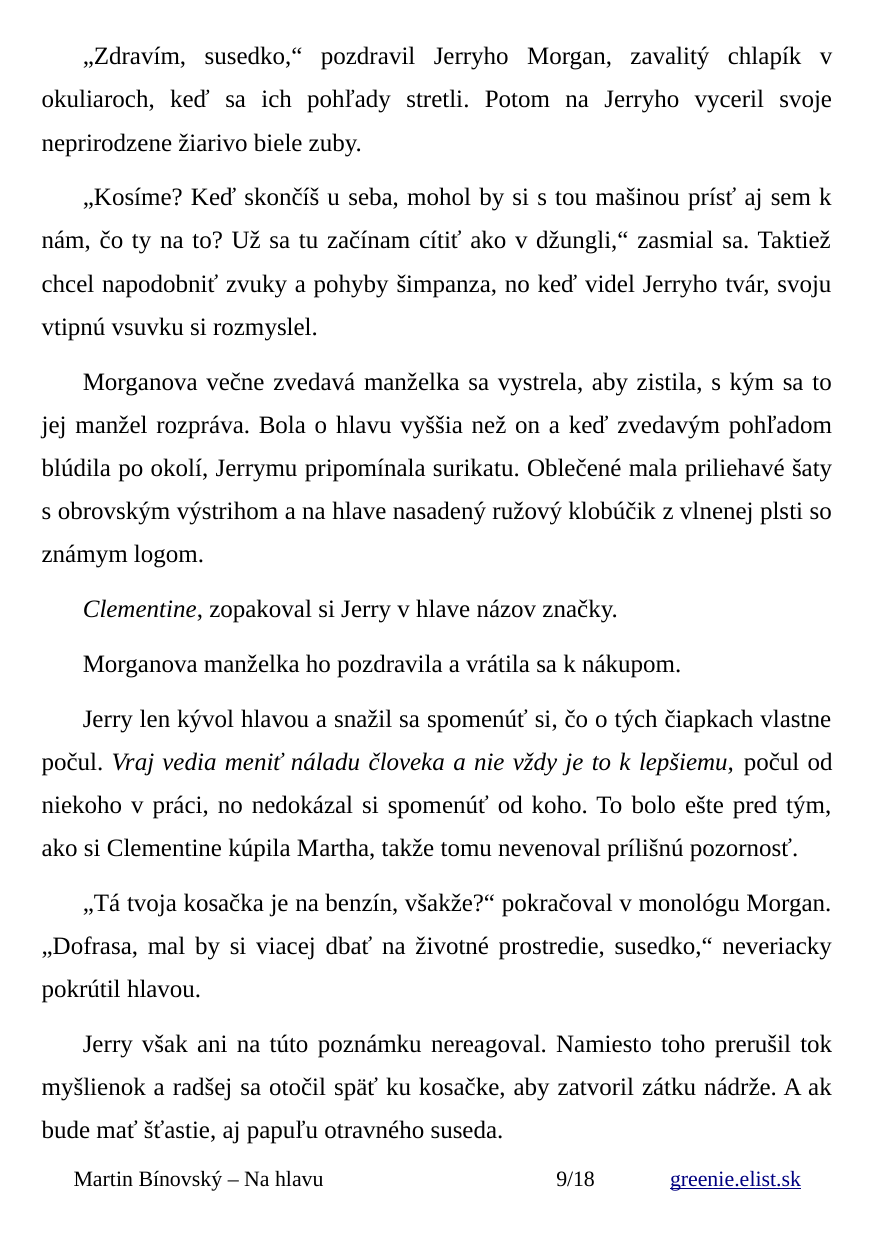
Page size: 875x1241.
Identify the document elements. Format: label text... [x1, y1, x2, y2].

text Clementine, zopakoval si Jerry v hlave názov značky. [41, 594, 833, 623]
text Morganova večne zvedavá manželka sa vystrela, aby zistila, s kým sa to jej manžel rozpráva. Bola o hlavu vyššia než on a keď zvedavým pohľadom blúdila po okolí, Jerrymu pripomínala surikatu. Oblečené mala priliehavé šaty s obrovským výstrihom a na hlave nasadený ružový klobúčik z vlnenej plsti so známym logom. [41, 367, 833, 568]
text Jerry len kývol hlavou a snažil sa spomenúť si, čo o tých čiapkach vlastne počul. Vraj vedia meniť náladu človeka a nie vždy je to k lepšiemu, počul od niekoho v práci, no nedokázal si spomenúť od koho. To bolo ešte pred tým, ako si Clementine kúpila Martha, takže tomu nevenoval prílišnú pozornosť. [41, 704, 833, 862]
text „Tá tvoja kosačka je na benzín, všakže?“ pokračoval v monológu Morgan. „Dofrasa, mal by si viacej dbať na životné prostredie, susedko,“ neveriacky pokrútil hlavou. [41, 888, 833, 1003]
text Morganova manželka ho pozdravila a vrátila sa k nákupom. [41, 649, 833, 678]
text „Zdravím, susedko,“ pozdravil Jerryho Morgan, zavalitý chlapík v okuliaroch, keď sa ich pohľady stretli. Potom na Jerryho vyceril svoje neprirodzene žiarivo biele zuby. [41, 41, 833, 156]
text „Kosíme? Keď skončíš u seba, mohol by si s tou mašinou prísť aj sem k nám, čo ty na to? Už sa tu začínam cítiť ako v džungli,“ zasmial sa. Taktiež chcel napodobniť zvuky a pohyby šimpanza, no keď videl Jerryho tvár, svoju vtipnú vsuvku si rozmyslel. [41, 182, 833, 341]
text Jerry však ani na túto poznámku nereagoval. Namiesto toho prerušil tok myšlienok a radšej sa otočil späť ku kosačke, aby zatvoril zátku nádrže. A ak bude mať šťastie, aj papuľu otravného suseda. [41, 1029, 833, 1144]
